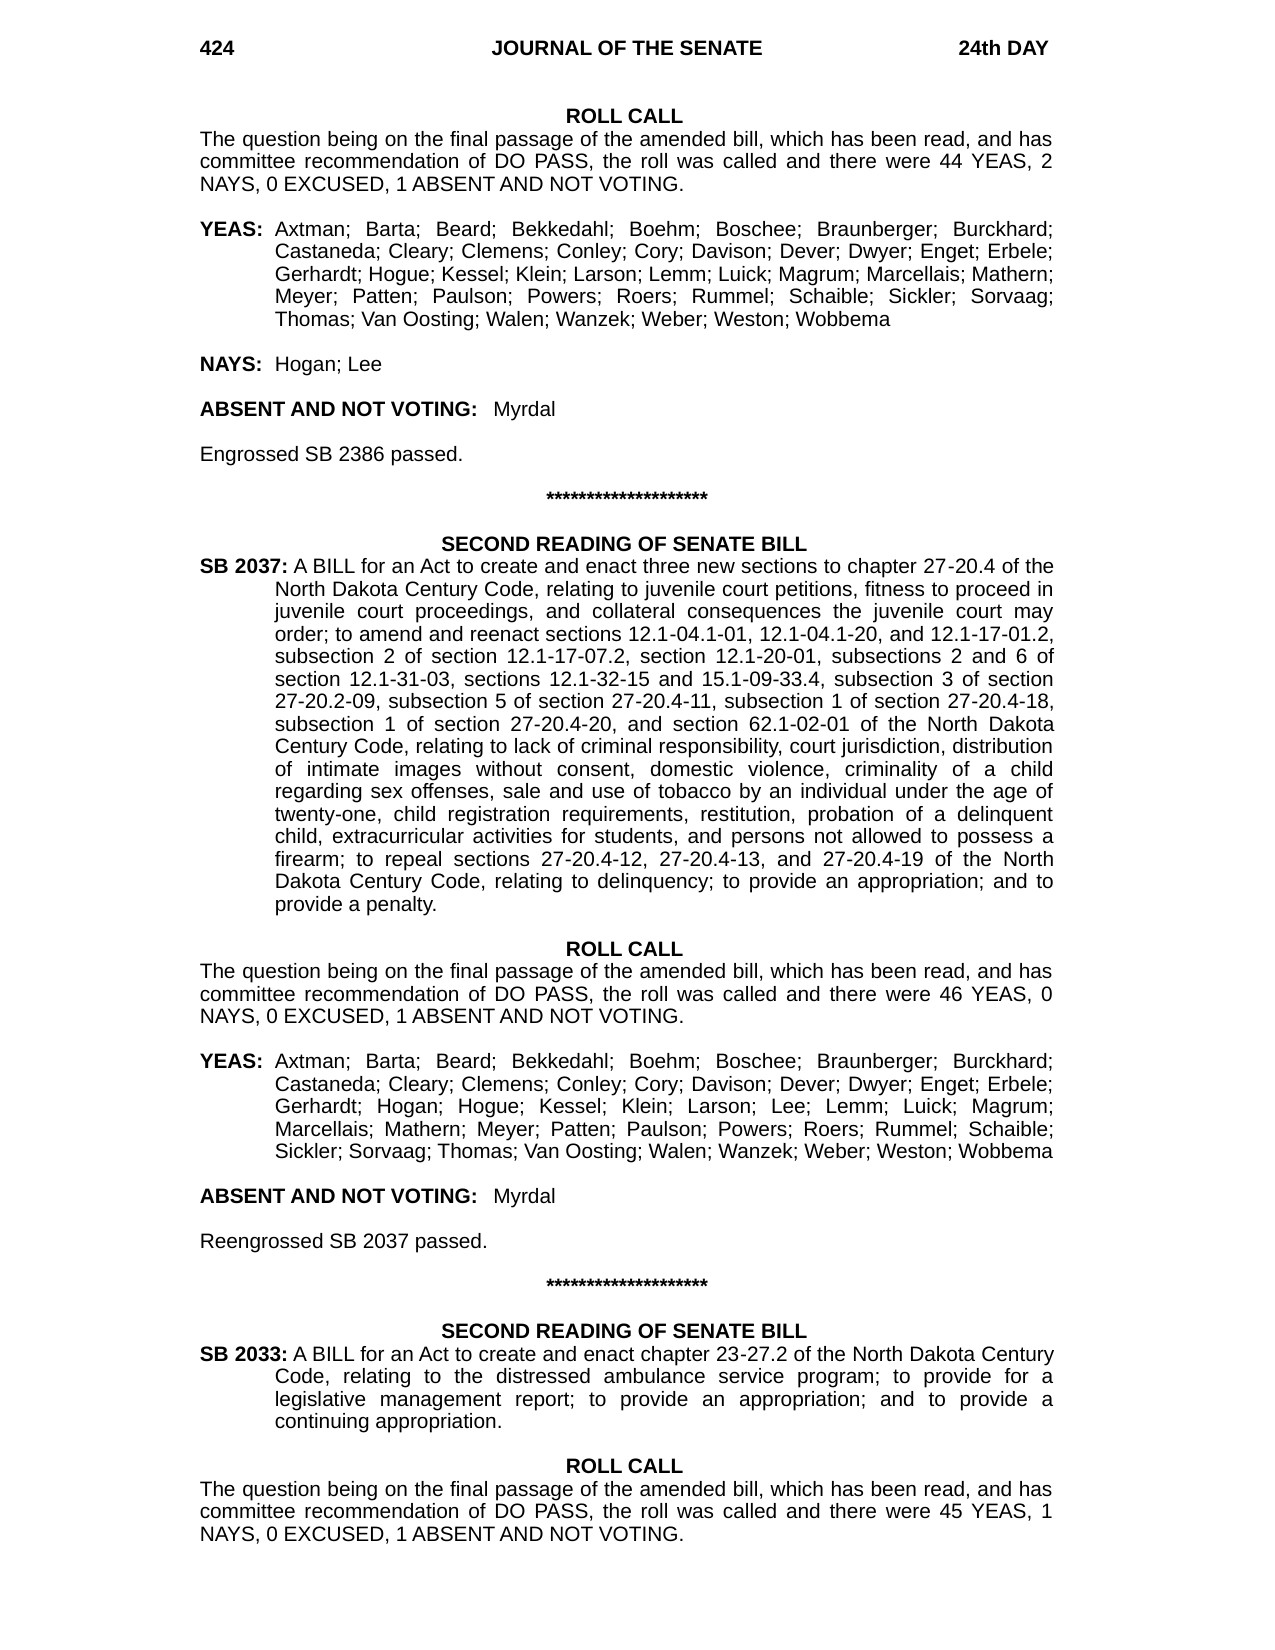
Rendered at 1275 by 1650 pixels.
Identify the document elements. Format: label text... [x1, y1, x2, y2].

text ROLL CALL [199, 938, 1054, 961]
text ROLL CALL [199, 106, 1054, 128]
text ******************** [199, 1276, 1054, 1298]
text The question being on the final passage of the amended bill, which has been read, and has committee recommendation of DO PASS, the roll was called and there were 46 YEAS, 0 NAYS, 0 EXCUSED, 1 ABSENT AND NOT VOTING. [199, 961, 1054, 1028]
text Engrossed SB 2386 passed. [199, 443, 1054, 466]
subtitle Page 423 [9, 9, 109, 33]
title YEAS: Axtman; Barta; Beard; Bekkedahl; Boehm; Boschee; Braunberger; Burckhard; Castaneda; Cleary; Clemens; Conley; Cory; Davison; Dever; Dwyer; Enget; Erbele; Gerhardt; Hogue; Kessel; Klein; Larson; Lemm; Luick; Magrum; Marcellais; Mathern; Meyer; Patten; Paulson; Powers; Roers; Rummel; Schaible; Sickler; Sorvaag; Thomas; Van Oosting; Walen; Wanzek; Weber; Weston; Wobbema [199, 218, 1054, 331]
title SB 2037: A BILL for an Act to create and enact three new sections to chapter 27‑20.4 of the North Dakota Century Code, relating to juvenile court petitions, fitness to proceed in juvenile court proceedings, and collateral consequences the juvenile court may order; to amend and reenact sections 12.1‑04.1‑01, 12.1‑04.1‑20, and 12.1‑17‑01.2, subsection 2 of section 12.1‑17‑07.2, section 12.1‑20‑01, subsections 2 and 6 of section 12.1‑31‑03, sections 12.1‑32‑15 and 15.1‑09‑33.4, subsection 3 of section 27‑20.2‑09, subsection 5 of section 27‑20.4‑11, subsection 1 of section 27‑20.4‑18, subsection 1 of section 27‑20.4‑20, and section 62.1‑02‑01 of the North Dakota Century Code, relating to lack of criminal responsibility, court jurisdiction, distribution of intimate images without consent, domestic violence, criminality of a child regarding sex offenses, sale and use of tobacco by an individual under the age of twenty‑one, child registration requirements, restitution, probation of a delinquent child, extracurricular activities for students, and persons not allowed to possess a firearm; to repeal sections 27‑20.4‑12, 27‑20.4‑13, and 27‑20.4‑19 of the North Dakota Century Code, relating to delinquency; to provide an appropriation; and to provide a penalty. [199, 556, 1054, 916]
text ROLL CALL [199, 1456, 1054, 1478]
title ABSENT AND NOT VOTING: Myrdal [199, 398, 1054, 421]
text Reengrossed SB 2037 passed. [199, 1231, 1054, 1253]
text SECOND READING OF SENATE BILL [199, 1321, 1054, 1343]
title YEAS: Axtman; Barta; Beard; Bekkedahl; Boehm; Boschee; Braunberger; Burckhard; Castaneda; Cleary; Clemens; Conley; Cory; Davison; Dever; Dwyer; Enget; Erbele; Gerhardt; Hogan; Hogue; Kessel; Klein; Larson; Lee; Lemm; Luick; Magrum; Marcellais; Mathern; Meyer; Patten; Paulson; Powers; Roers; Rummel; Schaible; Sickler; Sorvaag; Thomas; Van Oosting; Walen; Wanzek; Weber; Weston; Wobbema [199, 1051, 1054, 1163]
text The question being on the final passage of the amended bill, which has been read, and has committee recommendation of DO PASS, the roll was called and there were 44 YEAS, 2 NAYS, 0 EXCUSED, 1 ABSENT AND NOT VOTING. [199, 128, 1054, 196]
title SB 2033: A BILL for an Act to create and enact chapter 23‑27.2 of the North Dakota Century Code, relating to the distressed ambulance service program; to provide for a legislative management report; to provide an appropriation; and to provide a continuing appropriation. [199, 1343, 1054, 1433]
text ******************** [199, 488, 1054, 511]
title NAYS: Hogan; Lee [199, 353, 1054, 376]
title ABSENT AND NOT VOTING: Myrdal [199, 1186, 1054, 1208]
text [0, 0, 118, 42]
text The question being on the final passage of the amended bill, which has been read, and has committee recommendation of DO PASS, the roll was called and there were 45 YEAS, 1 NAYS, 0 EXCUSED, 1 ABSENT AND NOT VOTING. [199, 1478, 1054, 1546]
text SECOND READING OF SENATE BILL [199, 533, 1054, 556]
